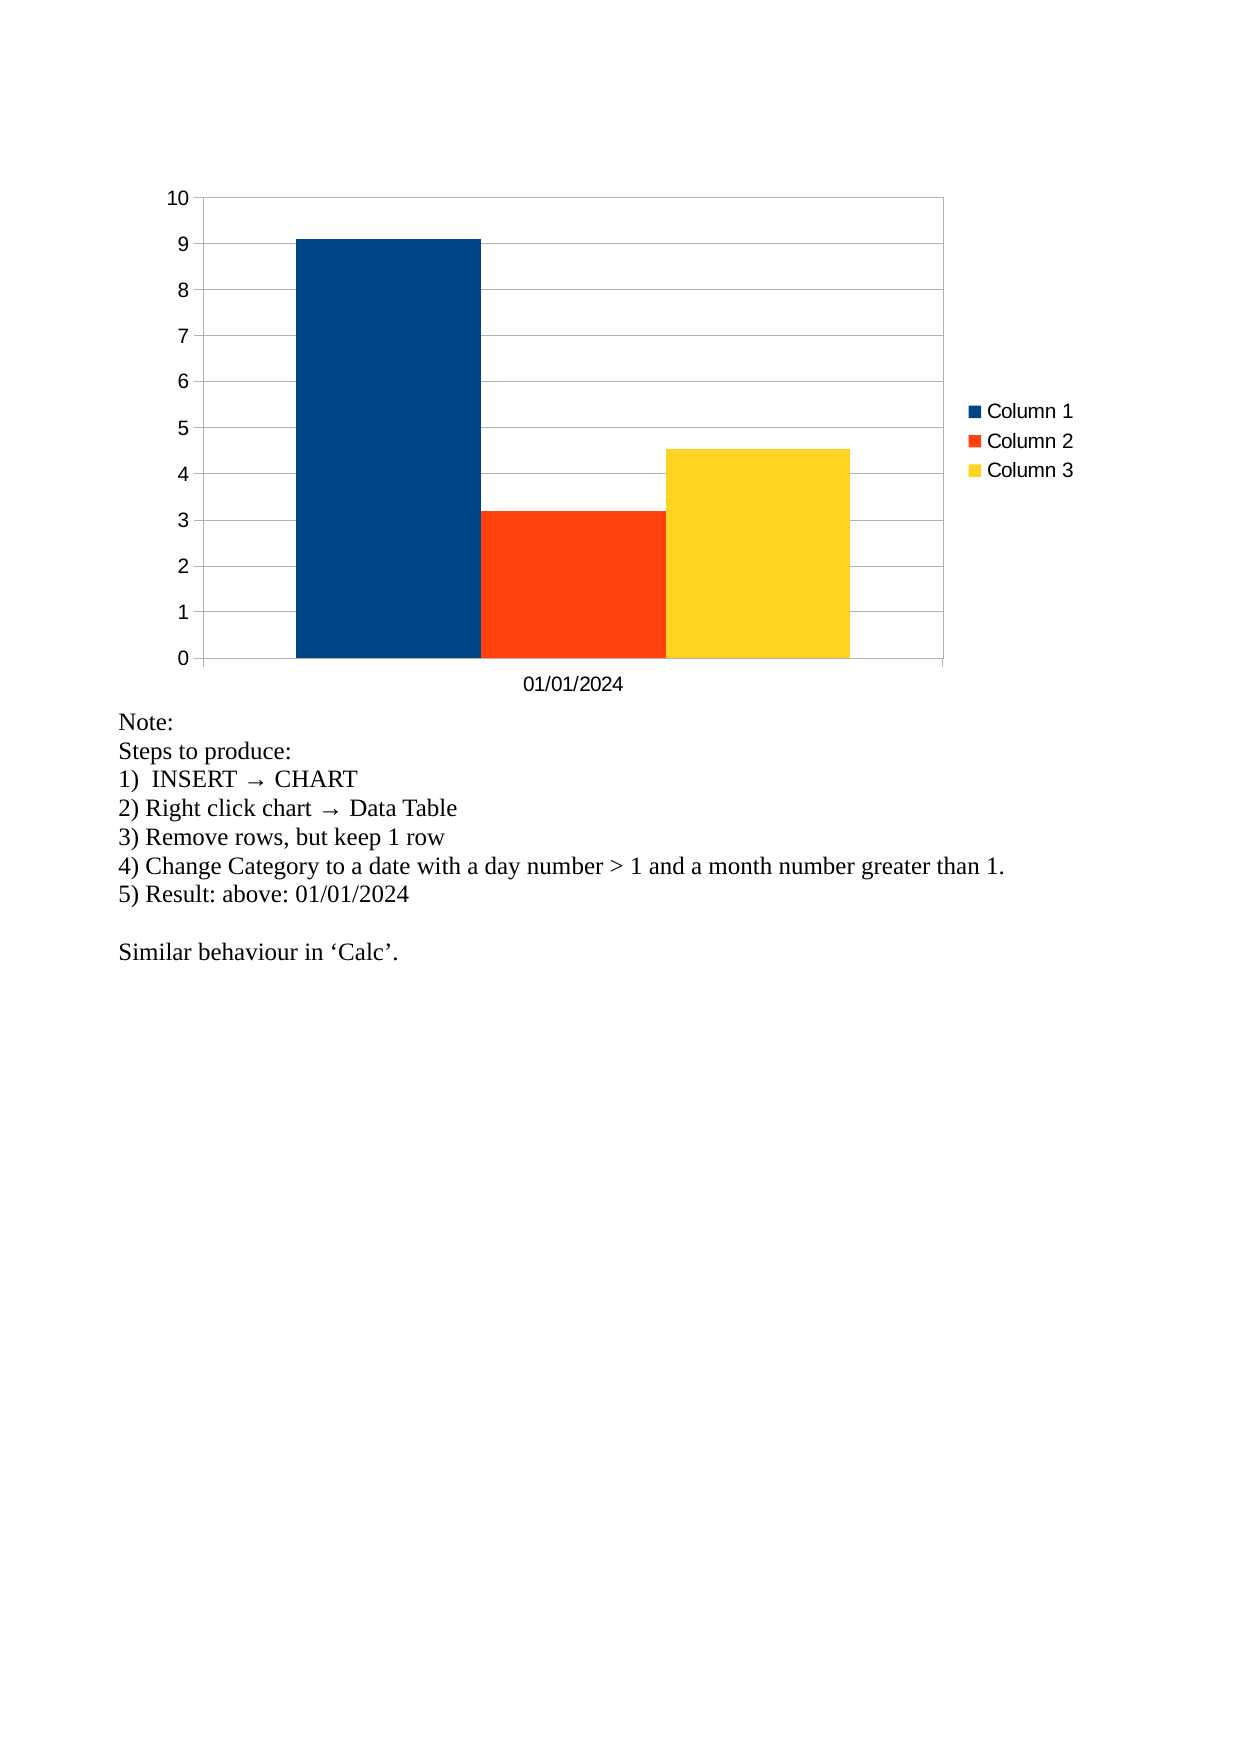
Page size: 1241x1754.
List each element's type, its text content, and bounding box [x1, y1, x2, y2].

text Note: [118, 176, 1122, 736]
text 5) Result: above: 01/01/2024 [118, 879, 1122, 908]
text Similar behaviour in ‘Calc’. [118, 937, 1122, 966]
text 2) Right click chart → Data Table [118, 793, 1122, 822]
text 1) INSERT → CHART [118, 764, 1122, 793]
text Steps to produce: [118, 736, 1122, 764]
text 4) Change Category to a date with a day number > 1 and a month number greater than 1. [118, 851, 1122, 879]
text 3) Remove rows, but keep 1 row [118, 822, 1122, 851]
